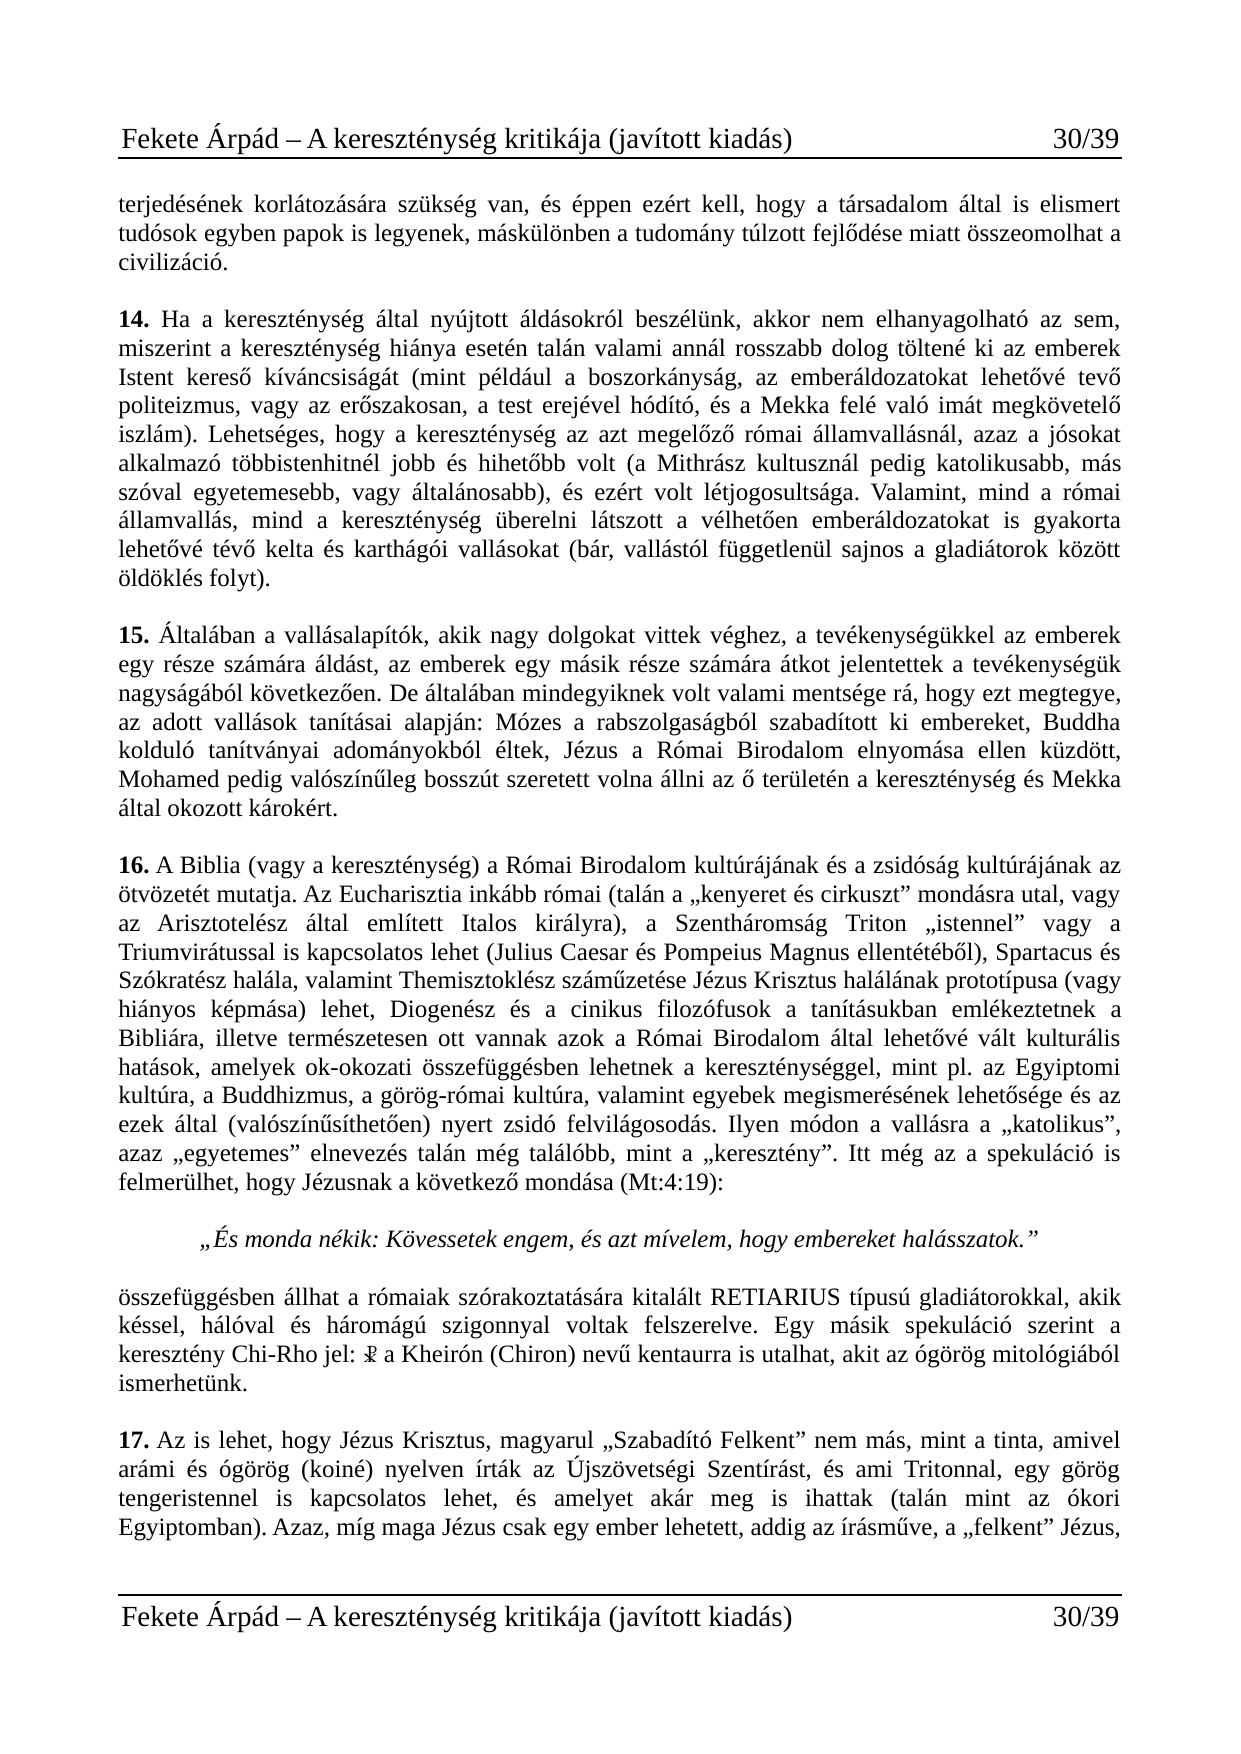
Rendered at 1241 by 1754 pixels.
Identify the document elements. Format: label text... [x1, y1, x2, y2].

text 14. Ha a kereszténység által nyújtott áldásokról beszélünk, akkor nem elhanyagolható az sem, miszerint a kereszténység hiánya esetén talán valami annál rosszabb dolog töltené ki az emberek Istent kereső kíváncsiságát (mint például a boszorkányság, az emberáldozatokat lehetővé tevő politeizmus, vagy az erőszakosan, a test erejével hódító, és a Mekka felé való imát megkövetelő iszlám). Lehetséges, hogy a kereszténység az azt megelőző római államvallásnál, azaz a jósokat alkalmazó többistenhitnél jobb és hihetőbb volt (a Mithrász kultusznál pedig katolikusabb, más szóval egyetemesebb, vagy általánosabb), és ezért volt létjogosultsága. Valamint, mind a római államvallás, mind a kereszténység überelni látszott a vélhetően emberáldozatokat is gyakorta lehetővé tévő kelta és karthágói vallásokat (bár, vallástól függetlenül sajnos a gladiátorok között öldöklés folyt). [118, 304, 1122, 592]
text „És monda nékik: Kövessetek engem, és azt mívelem, hogy embereket halásszatok.” [118, 1224, 1122, 1253]
text 17. Az is lehet, hogy Jézus Krisztus, magyarul „Szabadító Felkent” nem más, mint a tinta, amivel arámi és ógörög (koiné) nyelven írták az Újszövetségi Szentírást, és ami Tritonnal, egy görög tengeristennel is kapcsolatos lehet, és amelyet akár meg is ihattak (talán mint az ókori Egyiptomban). Azaz, míg maga Jézus csak egy ember lehetett, addig az írásműve, a „felkent” Jézus, [118, 1425, 1122, 1540]
text 16. A Biblia (vagy a kereszténység) a Római Birodalom kultúrájának és a zsidóság kultúrájának az ötvözetét mutatja. Az Eucharisztia inkább római (talán a „kenyeret és cirkuszt” mondásra utal, vagy az Arisztotelész által említett Italos királyra), a Szentháromság Triton „istennel” vagy a Triumvirátussal is kapcsolatos lehet (Julius Caesar és Pompeius Magnus ellentétéből), Spartacus és Szókratész halála, valamint Themisztoklész száműzetése Jézus Krisztus halálának prototípusa (vagy hiányos képmása) lehet, Diogenész és a cinikus filozófusok a tanításukban emlékeztetnek a Bibliára, illetve természetesen ott vannak azok a Római Birodalom által lehetővé vált kulturális hatások, amelyek ok-okozati összefüggésben lehetnek a kereszténységgel, mint pl. az Egyiptomi kultúra, a Buddhizmus, a görög-római kultúra, valamint egyebek megismerésének lehetősége és az ezek által (valószínűsíthetően) nyert zsidó felvilágosodás. Ilyen módon a vallásra a „katolikus”, azaz „egyetemes” elnevezés talán még találóbb, mint a „keresztény”. Itt még az a spekuláció is felmerülhet, hogy Jézusnak a következő mondása (Mt:4:19): [118, 850, 1122, 1195]
text terjedésének korlátozására szükség van, és éppen ezért kell, hogy a társadalom által is elismert tudósok egyben papok is legyenek, máskülönben a tudomány túlzott fejlődése miatt összeomolhat a civilizáció. [118, 189, 1122, 275]
text összefüggésben állhat a rómaiak szórakoztatására kitalált RETIARIUS típusú gladiátorokkal, akik késsel, hálóval és háromágú szigonnyal voltak felszerelve. Egy másik spekuláció szerint a keresztény Chi-Rho jel: ☧ a Kheirón (Chiron) nevű kentaurra is utalhat, akit az ógörög mitológiából ismerhetünk. [118, 1282, 1122, 1397]
text 15. Általában a vallásalapítók, akik nagy dolgokat vittek véghez, a tevékenységükkel az emberek egy része számára áldást, az emberek egy másik része számára átkot jelentettek a tevékenységük nagyságából következően. De általában mindegyiknek volt valami mentsége rá, hogy ezt megtegye, az adott vallások tanításai alapján: Mózes a rabszolgaságból szabadított ki embereket, Buddha kolduló tanítványai adományokból éltek, Jézus a Római Birodalom elnyomása ellen küzdött, Mohamed pedig valószínűleg bosszút szeretett volna állni az ő területén a kereszténység és Mekka által okozott károkért. [118, 620, 1122, 822]
